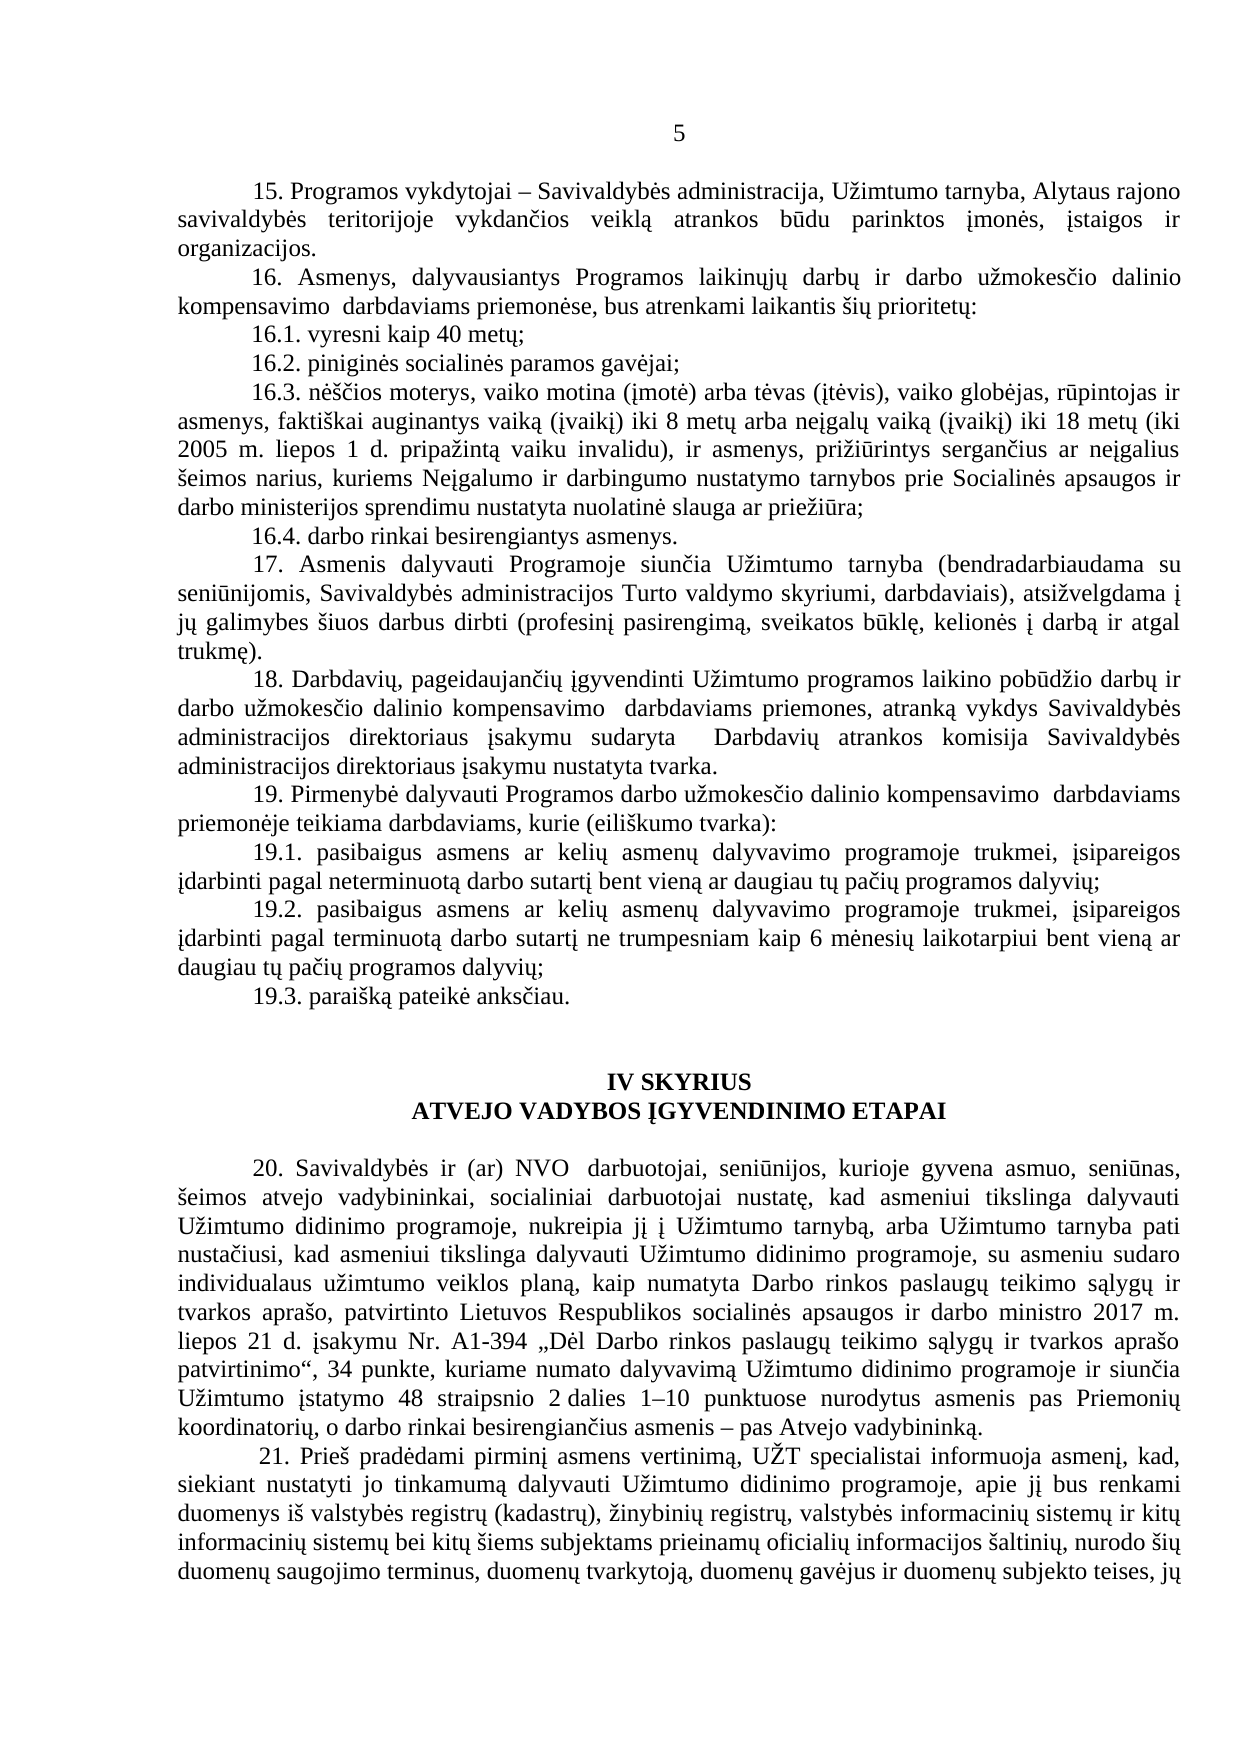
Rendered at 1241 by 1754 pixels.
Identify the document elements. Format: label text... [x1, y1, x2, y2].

text 16. Asmenys, dalyvausiantys Programos laikinųjų darbų ir darbo užmokesčio dalinio kompensavimo darbdaviams priemonėse, bus atrenkami laikantis šių prioritetų: [177, 262, 1181, 319]
text 19. Pirmenybė dalyvauti Programos darbo užmokesčio dalinio kompensavimo darbdaviams priemonėje teikiama darbdaviams, kurie (eiliškumo tvarka): [177, 779, 1181, 837]
text 19.1. pasibaigus asmens ar kelių asmenų dalyvavimo programoje trukmei, įsipareigos įdarbinti pagal neterminuotą darbo sutartį bent vieną ar daugiau tų pačių programos dalyvių; [177, 837, 1181, 894]
text 20. Savivaldybės ir (ar) NVO darbuotojai, seniūnijos, kurioje gyvena asmuo, seniūnas, šeimos atvejo vadybininkai, socialiniai darbuotojai nustatę, kad asmeniui tikslinga dalyvauti Užimtumo didinimo programoje, nukreipia jį į Užimtumo tarnybą, arba Užimtumo tarnyba pati nustačiusi, kad asmeniui tikslinga dalyvauti Užimtumo didinimo programoje, su asmeniu sudaro individualaus užimtumo veiklos planą, kaip numatyta Darbo rinkos paslaugų teikimo sąlygų ir tvarkos aprašo, patvirtinto Lietuvos Respublikos socialinės apsaugos ir darbo ministro 2017 m. liepos 21 d. įsakymu Nr. A1-394 „Dėl Darbo rinkos paslaugų teikimo sąlygų ir tvarkos aprašo patvirtinimo“, 34 punkte, kuriame numato dalyvavimą Užimtumo didinimo programoje ir siunčia Užimtumo įstatymo 48 straipsnio 2 dalies 1–10 punktuose nurodytus asmenis pas Priemonių koordinatorių, o darbo rinkai besirengiančius asmenis – pas Atvejo vadybininką. [177, 1153, 1181, 1441]
text 19.2. pasibaigus asmens ar kelių asmenų dalyvavimo programoje trukmei, įsipareigos įdarbinti pagal terminuotą darbo sutartį ne trumpesniam kaip 6 mėnesių laikotarpiui bent vieną ar daugiau tų pačių programos dalyvių; [177, 894, 1181, 981]
text IV SKYRIUS [177, 1067, 1181, 1096]
text 21. Prieš pradėdami pirminį asmens vertinimą, UŽT specialistai informuoja asmenį, kad, siekiant nustatyti jo tinkamumą dalyvauti Užimtumo didinimo programoje, apie jį bus renkami duomenys iš valstybės registrų (kadastrų), žinybinių registrų, valstybės informacinių sistemų ir kitų informacinių sistemų bei kitų šiems subjektams prieinamų oficialių informacijos šaltinių, nurodo šių duomenų saugojimo terminus, duomenų tvarkytoją, duomenų gavėjus ir duomenų subjekto teises, jų [177, 1441, 1181, 1584]
text 16.4. darbo rinkai besirengiantys asmenys. [177, 521, 1181, 549]
text 16.3. nėščios moterys, vaiko motina (įmotė) arba tėvas (įtėvis), vaiko globėjas, rūpintojas ir asmenys, faktiškai auginantys vaiką (įvaikį) iki 8 metų arba neįgalų vaiką (įvaikį) iki 18 metų (iki 2005 m. liepos 1 d. pripažintą vaiku invalidu), ir asmenys, prižiūrintys sergančius ar neįgalius šeimos narius, kuriems Neįgalumo ir darbingumo nustatymo tarnybos prie Socialinės apsaugos ir darbo ministerijos sprendimu nustatyta nuolatinė slauga ar priežiūra; [177, 377, 1181, 521]
text ATVEJO VADYBOS ĮGYVENDINIMO ETAPAI [177, 1096, 1181, 1124]
text 16.1. vyresni kaip 40 metų; [177, 319, 1181, 348]
text 15. Programos vykdytojai – Savivaldybės administracija, Užimtumo tarnyba, Alytaus rajono savivaldybės teritorijoje vykdančios veiklą atrankos būdu parinktos įmonės, įstaigos ir organizacijos. [177, 176, 1181, 262]
text 17. Asmenis dalyvauti Programoje siunčia Užimtumo tarnyba (bendradarbiaudama su seniūnijomis, Savivaldybės administracijos Turto valdymo skyriumi, darbdaviais), atsižvelgdama į jų galimybes šiuos darbus dirbti (profesinį pasirengimą, sveikatos būklę, kelionės į darbą ir atgal trukmę). [177, 549, 1181, 664]
text 18. Darbdavių, pageidaujančių įgyvendinti Užimtumo programos laikino pobūdžio darbų ir darbo užmokesčio dalinio kompensavimo darbdaviams priemones, atranką vykdys Savivaldybės administracijos direktoriaus įsakymu sudaryta Darbdavių atrankos komisija Savivaldybės administracijos direktoriaus įsakymu nustatyta tvarka. [177, 664, 1181, 779]
text 16.2. piniginės socialinės paramos gavėjai; [177, 348, 1181, 377]
text 19.3. paraišką pateikė anksčiau. [177, 981, 1181, 1009]
